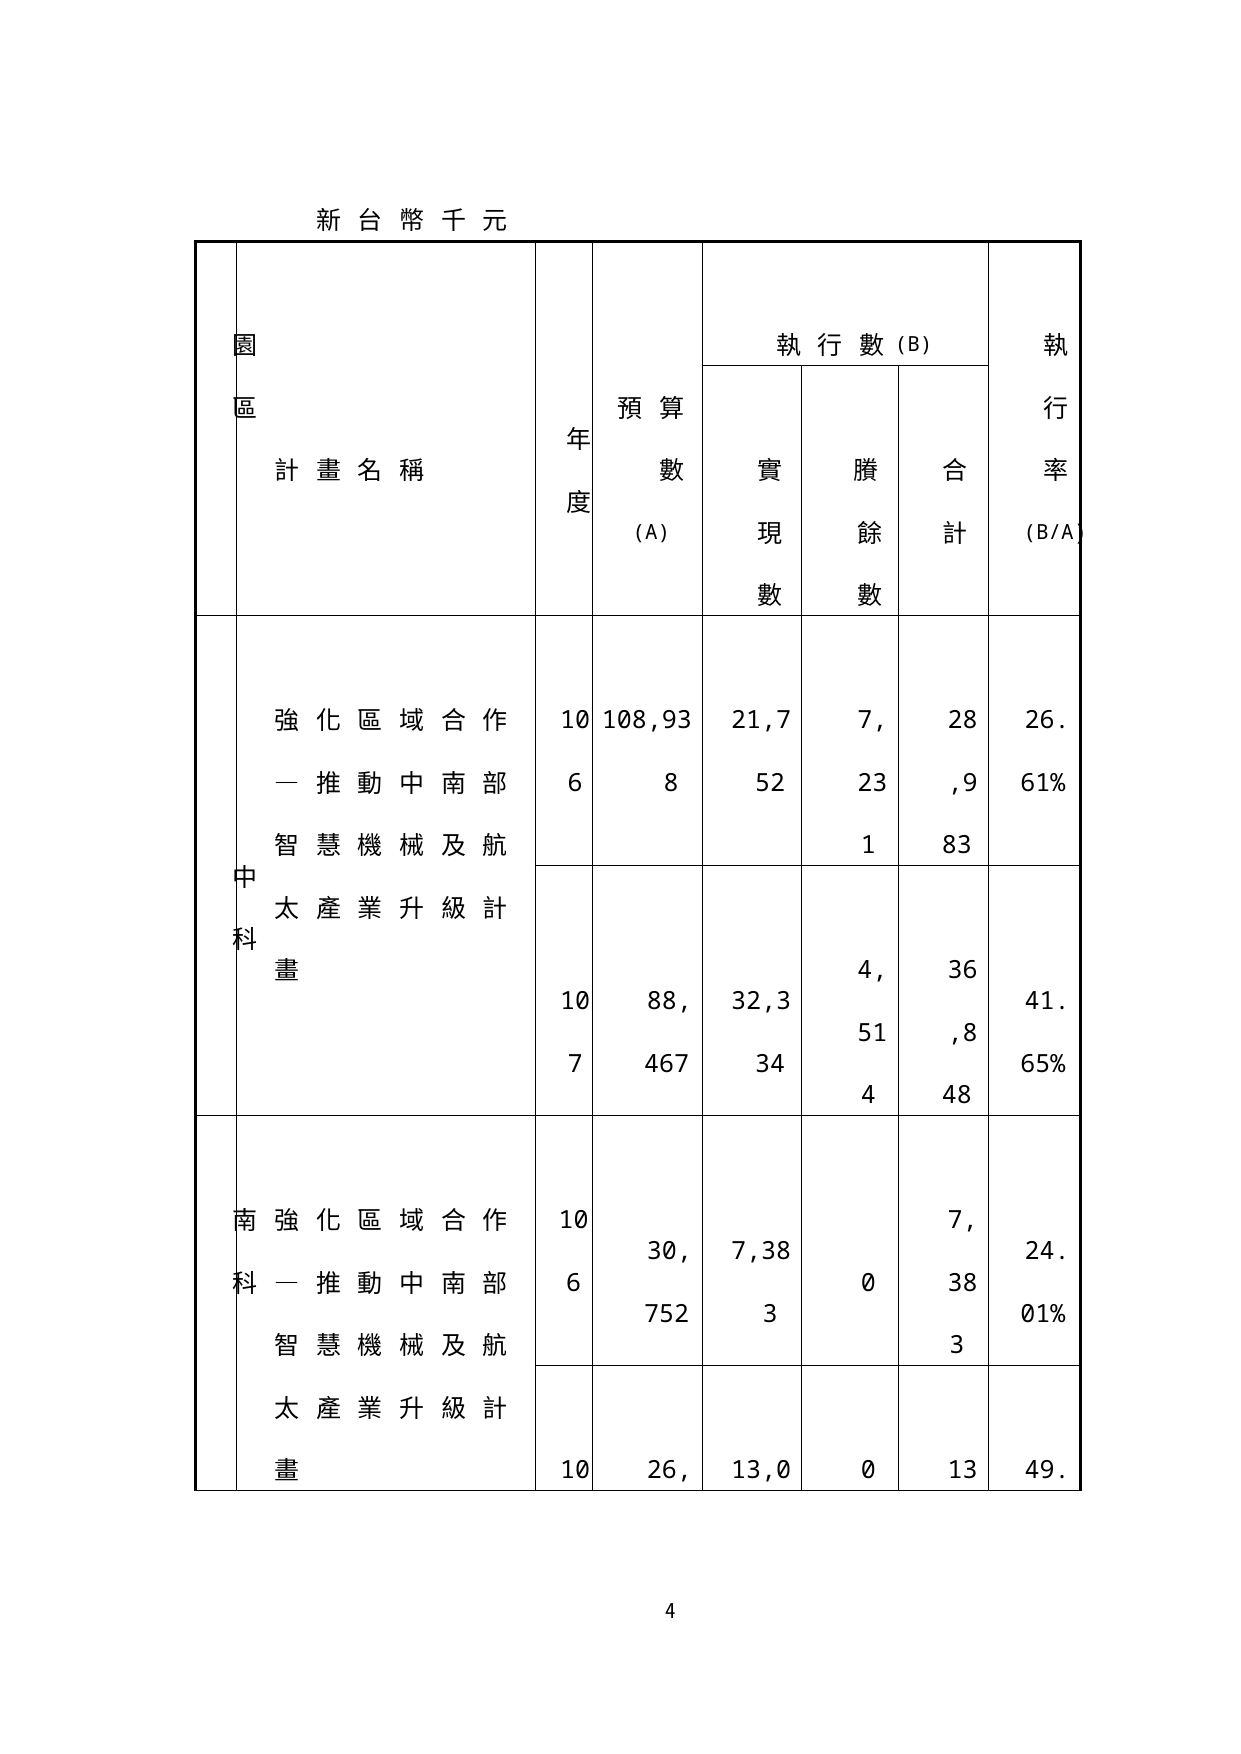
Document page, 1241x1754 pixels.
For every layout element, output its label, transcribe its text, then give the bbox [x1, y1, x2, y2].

table_cell 49. [989, 1366, 1079, 1490]
table_cell 32,334 [703, 866, 801, 1115]
table_cell 7,231 [802, 616, 898, 865]
table_cell 108,938 [593, 616, 702, 865]
table_header 計畫名稱 [237, 243, 535, 615]
table_cell 28,983 [899, 616, 988, 865]
table_header 預算數 (A) [593, 243, 702, 615]
table_cell 13,0 [703, 1366, 801, 1490]
table_cell 36,848 [899, 866, 988, 1115]
table_cell 實現數 [703, 366, 801, 615]
table_header 執行數(B) [703, 243, 988, 365]
table_cell 0 [802, 1366, 898, 1490]
table_cell 26, [593, 1366, 702, 1490]
table_cell 24.01% [989, 1116, 1079, 1365]
table_cell 賸餘數 [802, 366, 898, 615]
table_cell 中科 [197, 616, 236, 1115]
table_cell 26.61% [989, 616, 1079, 865]
table_header 年度 [536, 243, 592, 615]
table_cell 88,467 [593, 866, 702, 1115]
table_cell 0 [802, 1116, 898, 1365]
table_cell 106 [536, 1116, 592, 1365]
text 單位：新台幣千元 [183, 177, 1058, 240]
table_cell 10 [536, 1366, 592, 1490]
table_cell 4,514 [802, 866, 898, 1115]
table_cell 107 [536, 866, 592, 1115]
table_cell 21,752 [703, 616, 801, 865]
table_cell 13 [899, 1366, 988, 1490]
table_header 執行率 (B/A) [989, 243, 1079, 615]
table_cell 30,752 [593, 1116, 702, 1365]
table_cell 強化區域合作—推動中南部智慧機械及航太產業升級計畫 [237, 616, 535, 1115]
table_cell 106 [536, 616, 592, 865]
table_cell 強化區域合作—推動中南部智慧機械及航太產業升級計畫 [237, 1116, 535, 1490]
table_cell 41.65% [989, 866, 1079, 1115]
table_cell 合計 [899, 366, 988, 615]
table_cell 7,383 [703, 1116, 801, 1365]
table_header 園區 [197, 243, 236, 615]
table_cell 7,383 [899, 1116, 988, 1365]
table_cell 南科 [197, 1116, 236, 1490]
